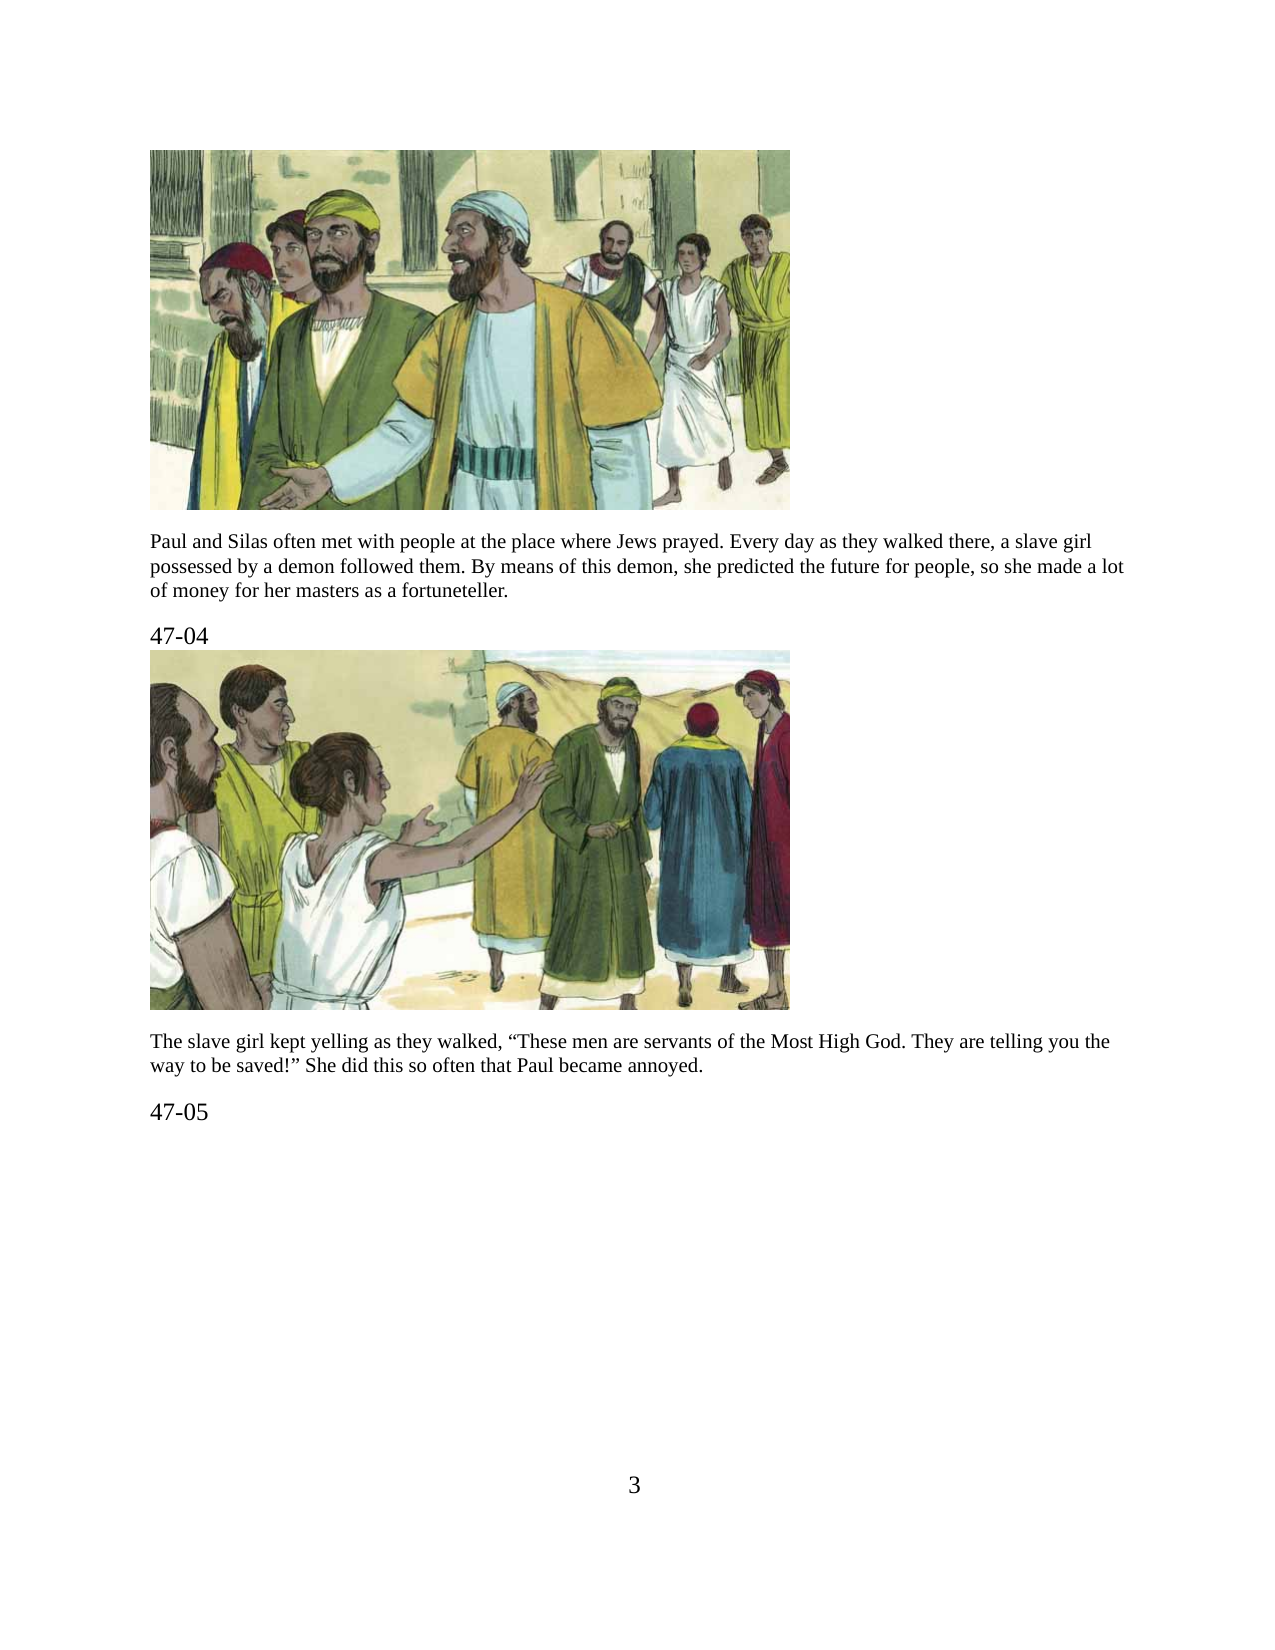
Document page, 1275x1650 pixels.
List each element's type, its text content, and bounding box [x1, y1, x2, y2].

picture [150, 650, 790, 1010]
text Paul and Silas often met with people at the place where Jews prayed. Every day as they walked there, a slave girl possessed by a demon followed them. By means of this demon, she predicted the future for people, so she made a lot of money for her masters as a fortuneteller. [150, 529, 1125, 602]
subtitle 47-05 [150, 1097, 1125, 1126]
text The slave girl kept yelling as they walked, “These men are servants of the Most High God. They are telling you the way to be saved!” She did this so often that Paul became annoyed. [150, 1029, 1125, 1077]
picture [150, 150, 790, 510]
subtitle 47-04 [150, 621, 1125, 650]
